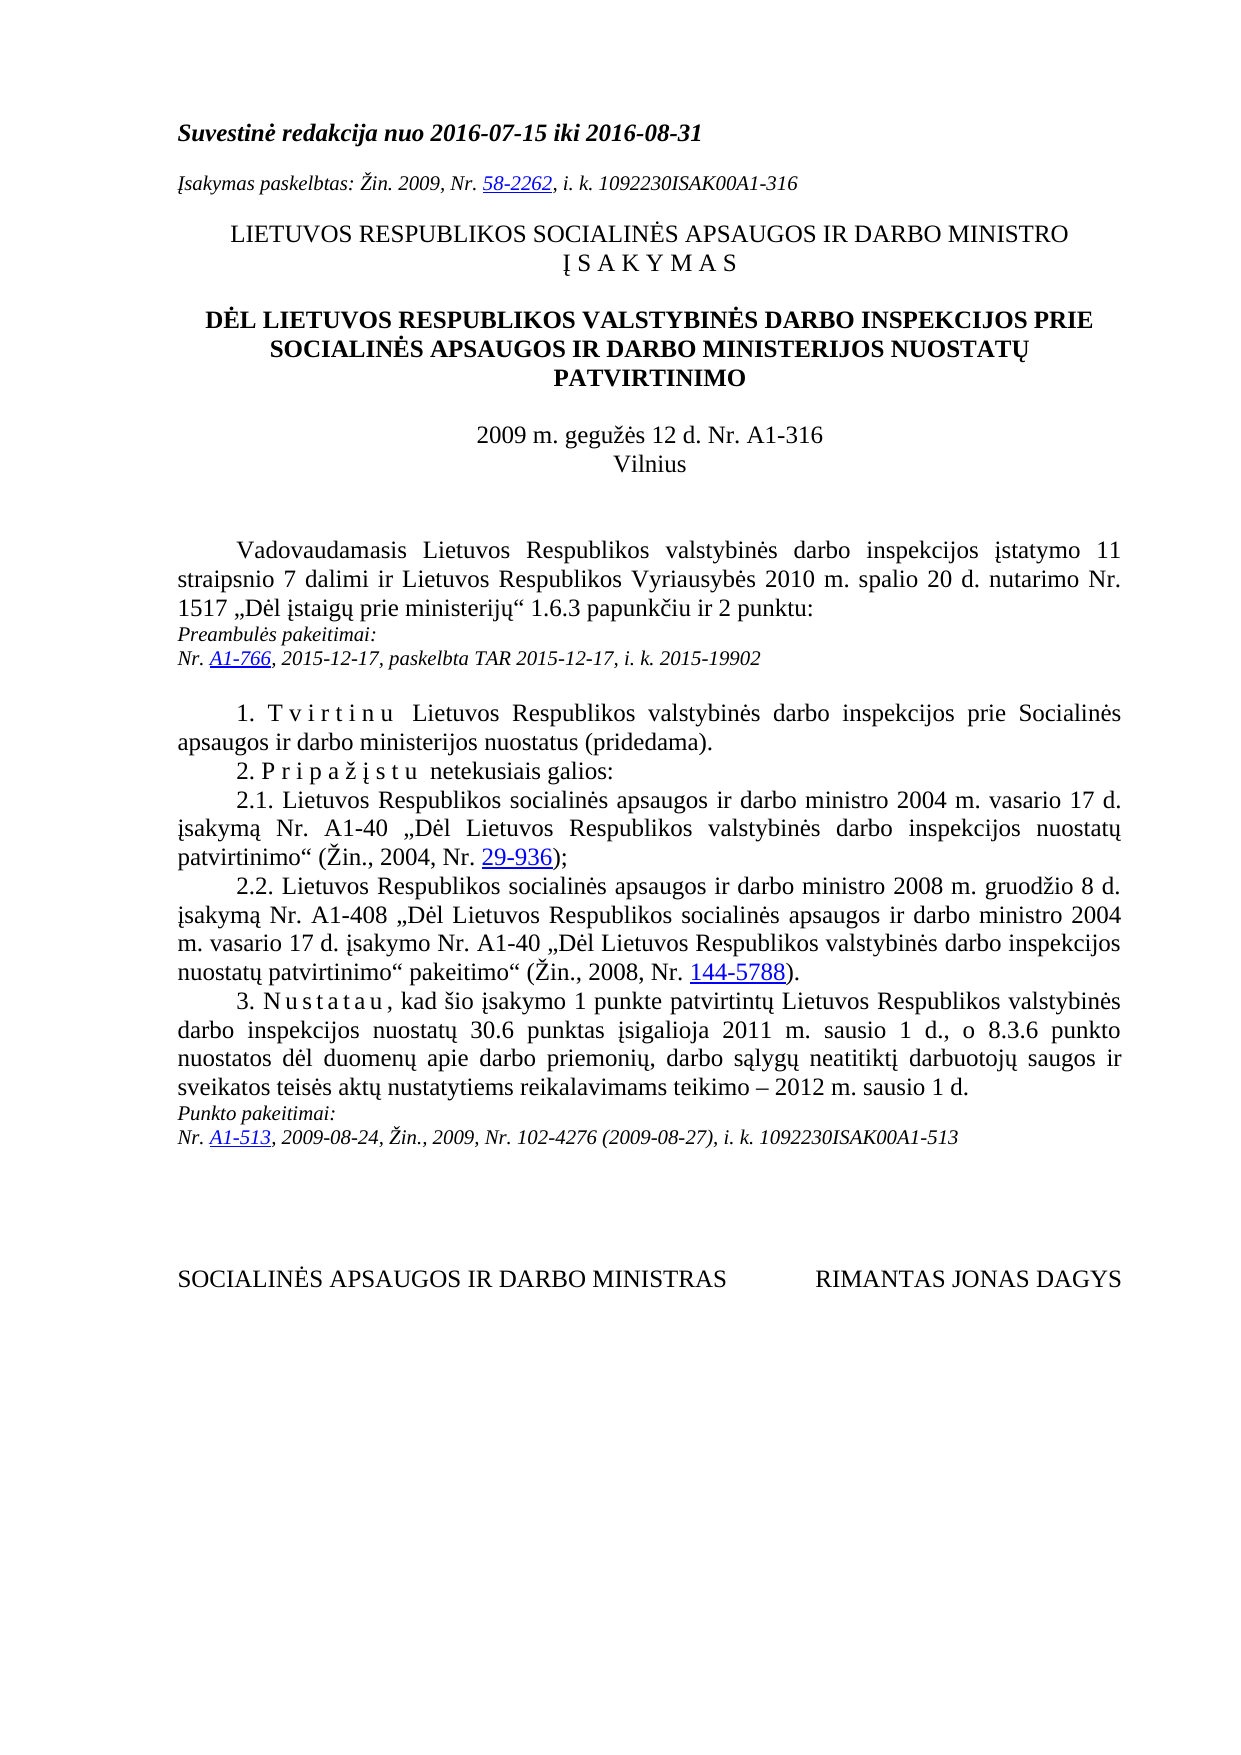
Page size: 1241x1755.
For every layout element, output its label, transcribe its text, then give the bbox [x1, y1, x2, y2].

text 1. Tvirtinu Lietuvos Respublikos valstybinės darbo inspekcijos prie Socialinės apsaugos ir darbo ministerijos nuostatus (pridedama). [177, 698, 1122, 756]
text DĖL LIETUVOS RESPUBLIKOS VALSTYBINĖS DARBO INSPEKCIJOS PRIE SOCIALINĖS APSAUGOS IR DARBO MINISTERIJOS NUOSTATŲ PATVIRTINIMO [177, 305, 1122, 392]
text 2. Pripažįstu netekusiais galios: [177, 756, 1122, 785]
text ĮSAKYMAS [177, 248, 1122, 277]
text Vadovaudamasis Lietuvos Respublikos valstybinės darbo inspekcijos įstatymo 11 straipsnio 7 dalimi ir Lietuvos Respublikos Vyriausybės 2010 m. spalio 20 d. nutarimo Nr. 1517 „Dėl įstaigų prie ministerijų“ 1.6.3 papunkčiu ir 2 punktu: [177, 535, 1122, 622]
text Suvestinė redakcija nuo 2016-07-15 iki 2016-08-31 [177, 118, 1122, 147]
text SOCIALINĖS APSAUGOS IR DARBO MINISTRAS RIMANTAS JONAS DAGYS [177, 1264, 1122, 1293]
text Nr. A1-766, 2015-12-17, paskelbta TAR 2015-12-17, i. k. 2015-19902 [177, 646, 1122, 670]
text Punkto pakeitimai: [177, 1101, 1122, 1125]
text 2009 m. gegužės 12 d. Nr. A1-316 [177, 420, 1122, 449]
text Vilnius [177, 449, 1122, 478]
text 3. Nustatau, kad šio įsakymo 1 punkte patvirtintų Lietuvos Respublikos valstybinės darbo inspekcijos nuostatų 30.6 punktas įsigalioja 2011 m. sausio 1 d., o 8.3.6 punkto nuostatos dėl duomenų apie darbo priemonių, darbo sąlygų neatitiktį darbuotojų saugos ir sveikatos teisės aktų nustatytiems reikalavimams teikimo – 2012 m. sausio 1 d. [177, 986, 1122, 1101]
text Preambulės pakeitimai: [177, 622, 1122, 646]
text Įsakymas paskelbtas: Žin. 2009, Nr. 58-2262, i. k. 1092230ISAK00A1-316 [177, 171, 1122, 195]
text Nr. A1-513, 2009-08-24, Žin., 2009, Nr. 102-4276 (2009-08-27), i. k. 1092230ISAK00A1-513 [177, 1125, 1122, 1149]
text 2.2. Lietuvos Respublikos socialinės apsaugos ir darbo ministro 2008 m. gruodžio 8 d. įsakymą Nr. A1-408 „Dėl Lietuvos Respublikos socialinės apsaugos ir darbo ministro 2004 m. vasario 17 d. įsakymo Nr. A1-40 „Dėl Lietuvos Respublikos valstybinės darbo inspekcijos nuostatų patvirtinimo“ pakeitimo“ (Žin., 2008, Nr. 144-5788). [177, 871, 1122, 986]
text 2.1. Lietuvos Respublikos socialinės apsaugos ir darbo ministro 2004 m. vasario 17 d. įsakymą Nr. A1-40 „Dėl Lietuvos Respublikos valstybinės darbo inspekcijos nuostatų patvirtinimo“ (Žin., 2004, Nr. 29-936); [177, 785, 1122, 871]
text LIETUVOS RESPUBLIKOS SOCIALINĖS APSAUGOS IR DARBO MINISTRO [177, 219, 1122, 248]
